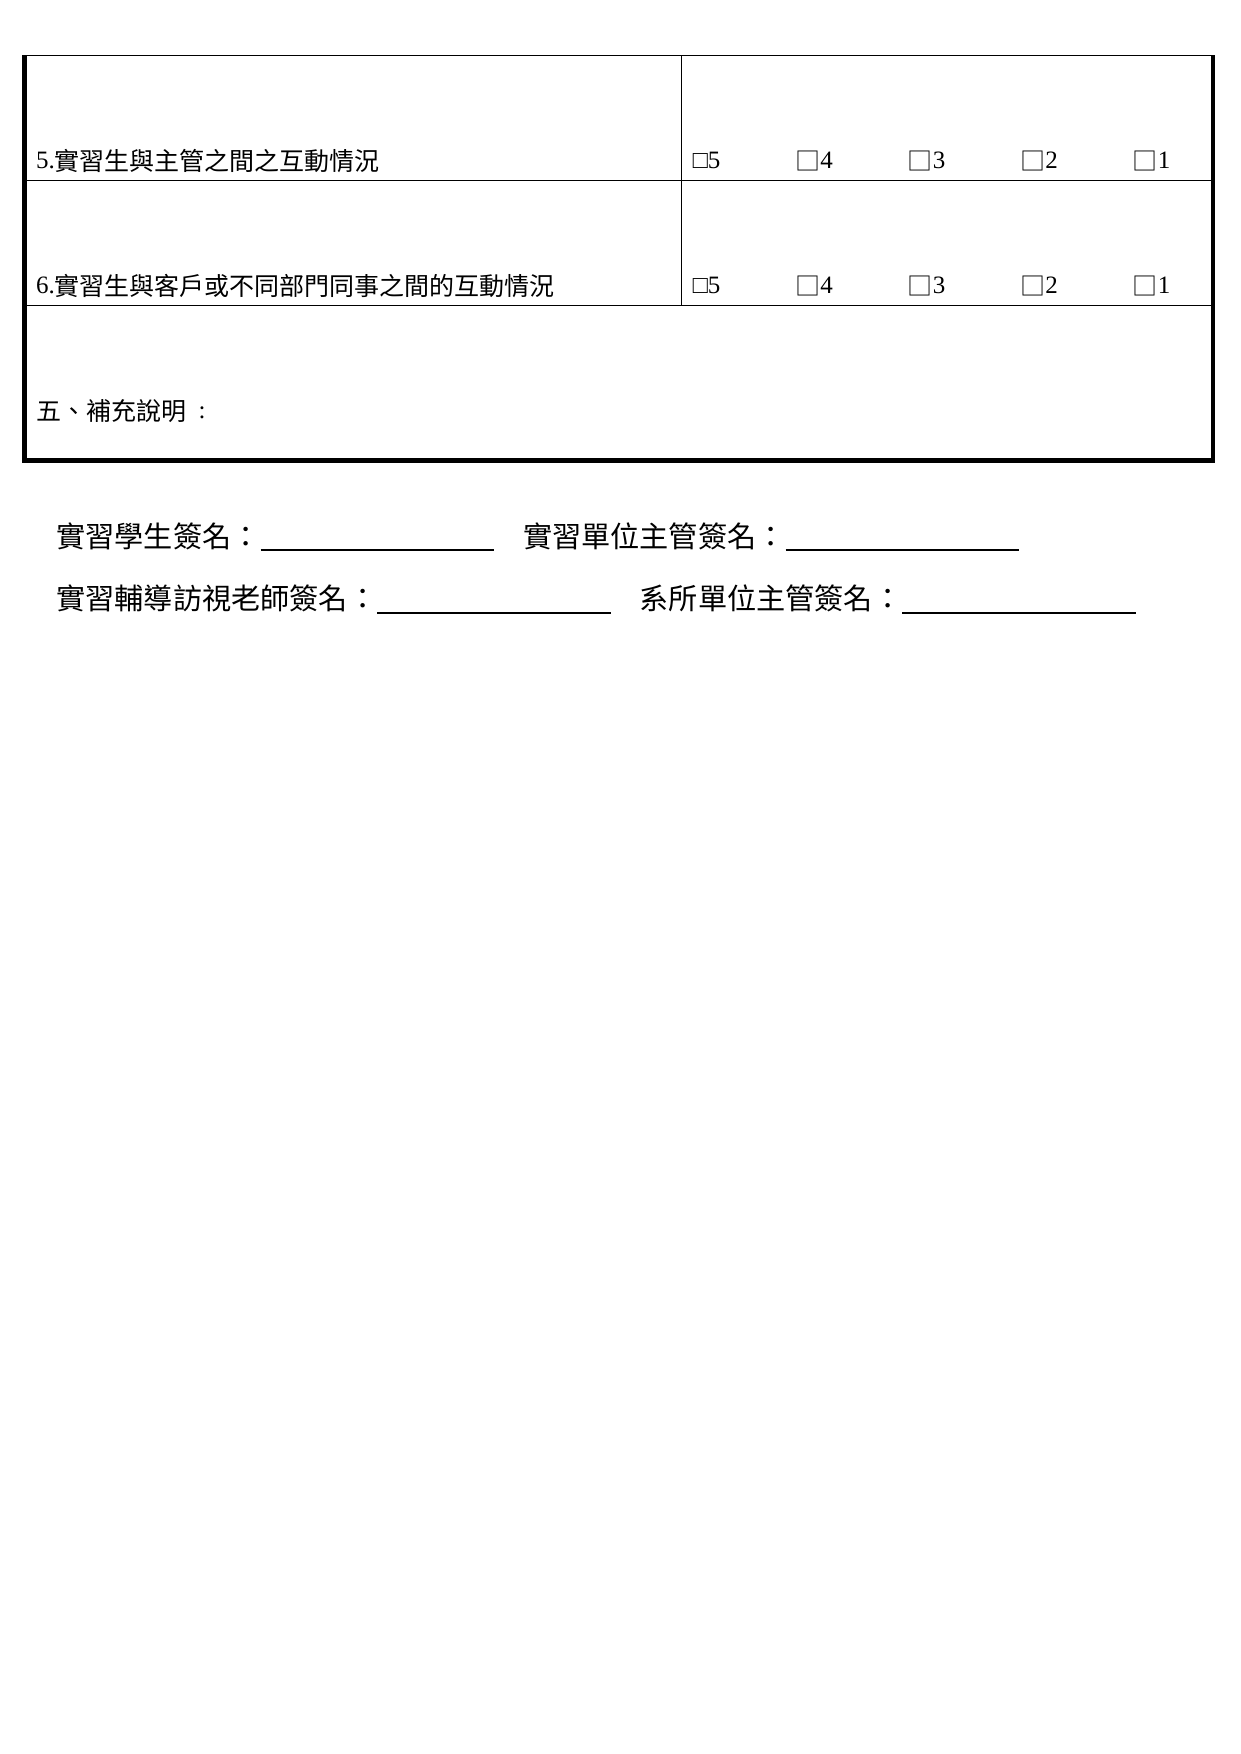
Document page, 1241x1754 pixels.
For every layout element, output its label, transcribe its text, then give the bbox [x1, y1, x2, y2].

text 實習輔導訪視老師簽名： 系所單位主管簽名： [56, 555, 1181, 618]
table_cell □5 □4 □3 □2 □1 [682, 56, 1211, 180]
text 實習學生簽名： 實習單位主管簽名： [56, 493, 1181, 555]
table_cell 五、補充說明 : [27, 306, 1211, 458]
table_cell 6.實習生與客戶或不同部門同事之間的互動情況 [27, 181, 681, 305]
table_cell □5 □4 □3 □2 □1 [682, 181, 1211, 305]
table_cell 5.實習生與主管之間之互動情況 [27, 56, 681, 180]
